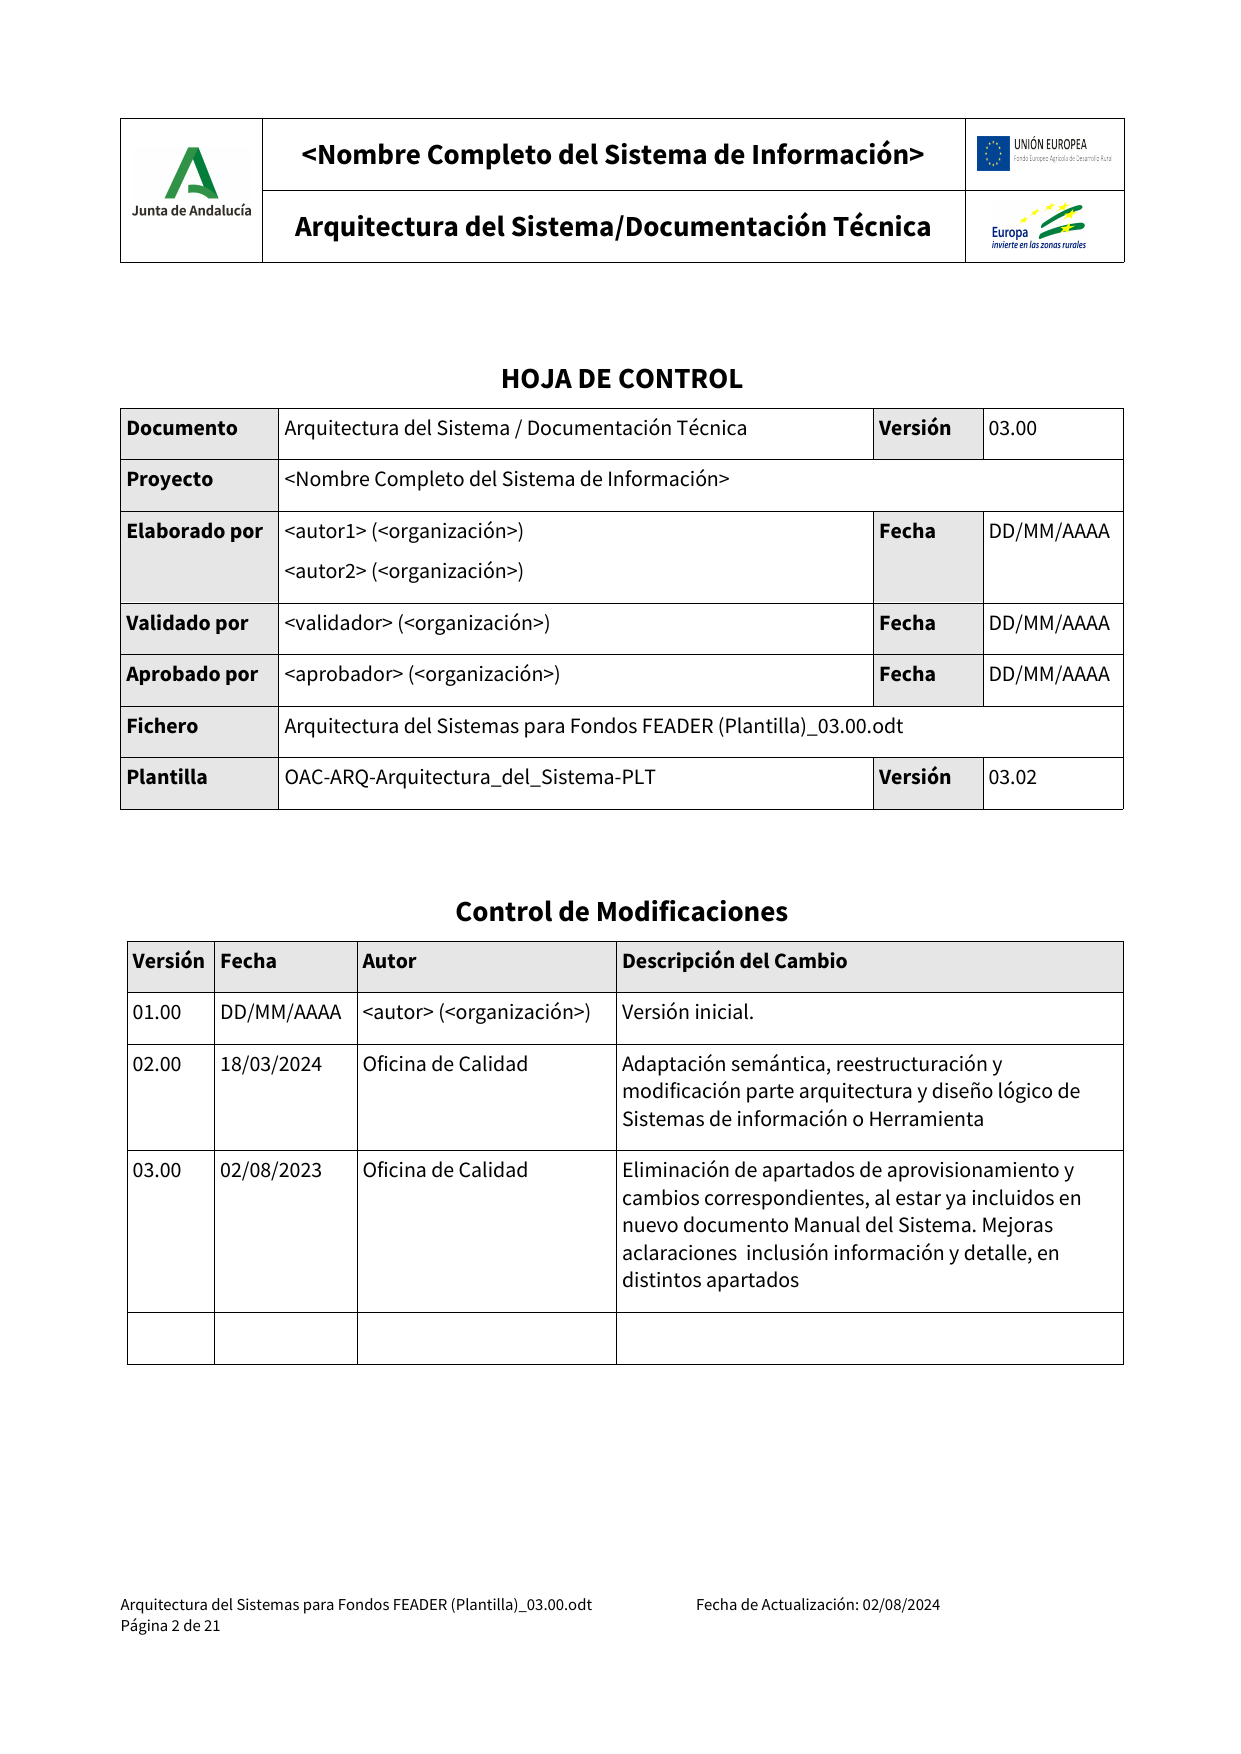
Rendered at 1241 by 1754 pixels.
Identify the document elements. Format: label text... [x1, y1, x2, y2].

table_cell Oficina de Calidad [358, 1045, 616, 1150]
table_cell <validador> (<organización>) [279, 604, 873, 654]
table_header Descripción del Cambio [617, 942, 1123, 992]
table_cell [128, 1313, 214, 1363]
table_cell Fecha [874, 604, 983, 654]
table_cell <Nombre Completo del Sistema de Información> [279, 460, 1123, 511]
table_cell Versión [874, 758, 983, 809]
table_cell Plantilla [121, 758, 278, 809]
table_cell Versión inicial. [617, 993, 1123, 1044]
table_header Arquitectura del Sistema / Documentación Técnica [279, 409, 873, 459]
table_cell 02.00 [128, 1045, 214, 1150]
table_cell Eliminación de apartados de aprovisionamiento y cambios correspondientes, al estar ya incluidos en nuevo documento Manual del Sistema. Mejoras aclaraciones inclusión información y detalle, en distintos apartados [617, 1151, 1123, 1312]
table_cell DD/MM/AAAA [984, 655, 1123, 706]
table_cell Arquitectura del Sistemas para Fondos FEADER (Plantilla)_03.00.odt [279, 707, 1123, 757]
table_header Versión [128, 942, 214, 992]
table_cell [358, 1313, 616, 1363]
table_cell Validado por [121, 604, 278, 654]
table_cell Fecha [874, 512, 983, 602]
subtitle HOJA DE CONTROL [120, 359, 1123, 396]
table_cell Fichero [121, 707, 278, 757]
table_cell Proyecto [121, 460, 278, 511]
table_header Versión [874, 409, 983, 459]
table_cell Fecha [874, 655, 983, 706]
table_cell Adaptación semántica, reestructuración y modificación parte arquitectura y diseño lógico de Sistemas de información o Herramienta [617, 1045, 1123, 1150]
subtitle Control de Modificaciones [120, 892, 1123, 929]
table_cell <autor> (<organización>) [358, 993, 616, 1044]
table_cell 03.00 [128, 1151, 214, 1312]
table_header Documento [121, 409, 278, 459]
table_cell [617, 1313, 1123, 1363]
table_header Autor [358, 942, 616, 992]
table_cell [215, 1313, 357, 1363]
table_cell Elaborado por [121, 512, 278, 602]
table_cell Aprobado por [121, 655, 278, 706]
table_header Fecha [215, 942, 357, 992]
table_cell DD/MM/AAAA [984, 604, 1123, 654]
table_cell 01.00 [128, 993, 214, 1044]
table_cell 03.02 [984, 758, 1123, 809]
picture [132, 147, 252, 217]
picture [989, 202, 1089, 251]
table_header 03.00 [984, 409, 1123, 459]
picture [977, 136, 1112, 172]
table_cell DD/MM/AAAA [984, 512, 1123, 602]
table_cell DD/MM/AAAA [215, 993, 357, 1044]
table_cell <autor1> (<organización>) <autor2> (<organización>) [279, 512, 873, 602]
table_cell OAC-ARQ-Arquitectura_del_Sistema-PLT [279, 758, 873, 809]
table_cell <aprobador> (<organización>) [279, 655, 873, 706]
table_cell Oficina de Calidad [358, 1151, 616, 1312]
table_cell 18/03/2024 [215, 1045, 357, 1150]
table_cell 02/08/2023 [215, 1151, 357, 1312]
